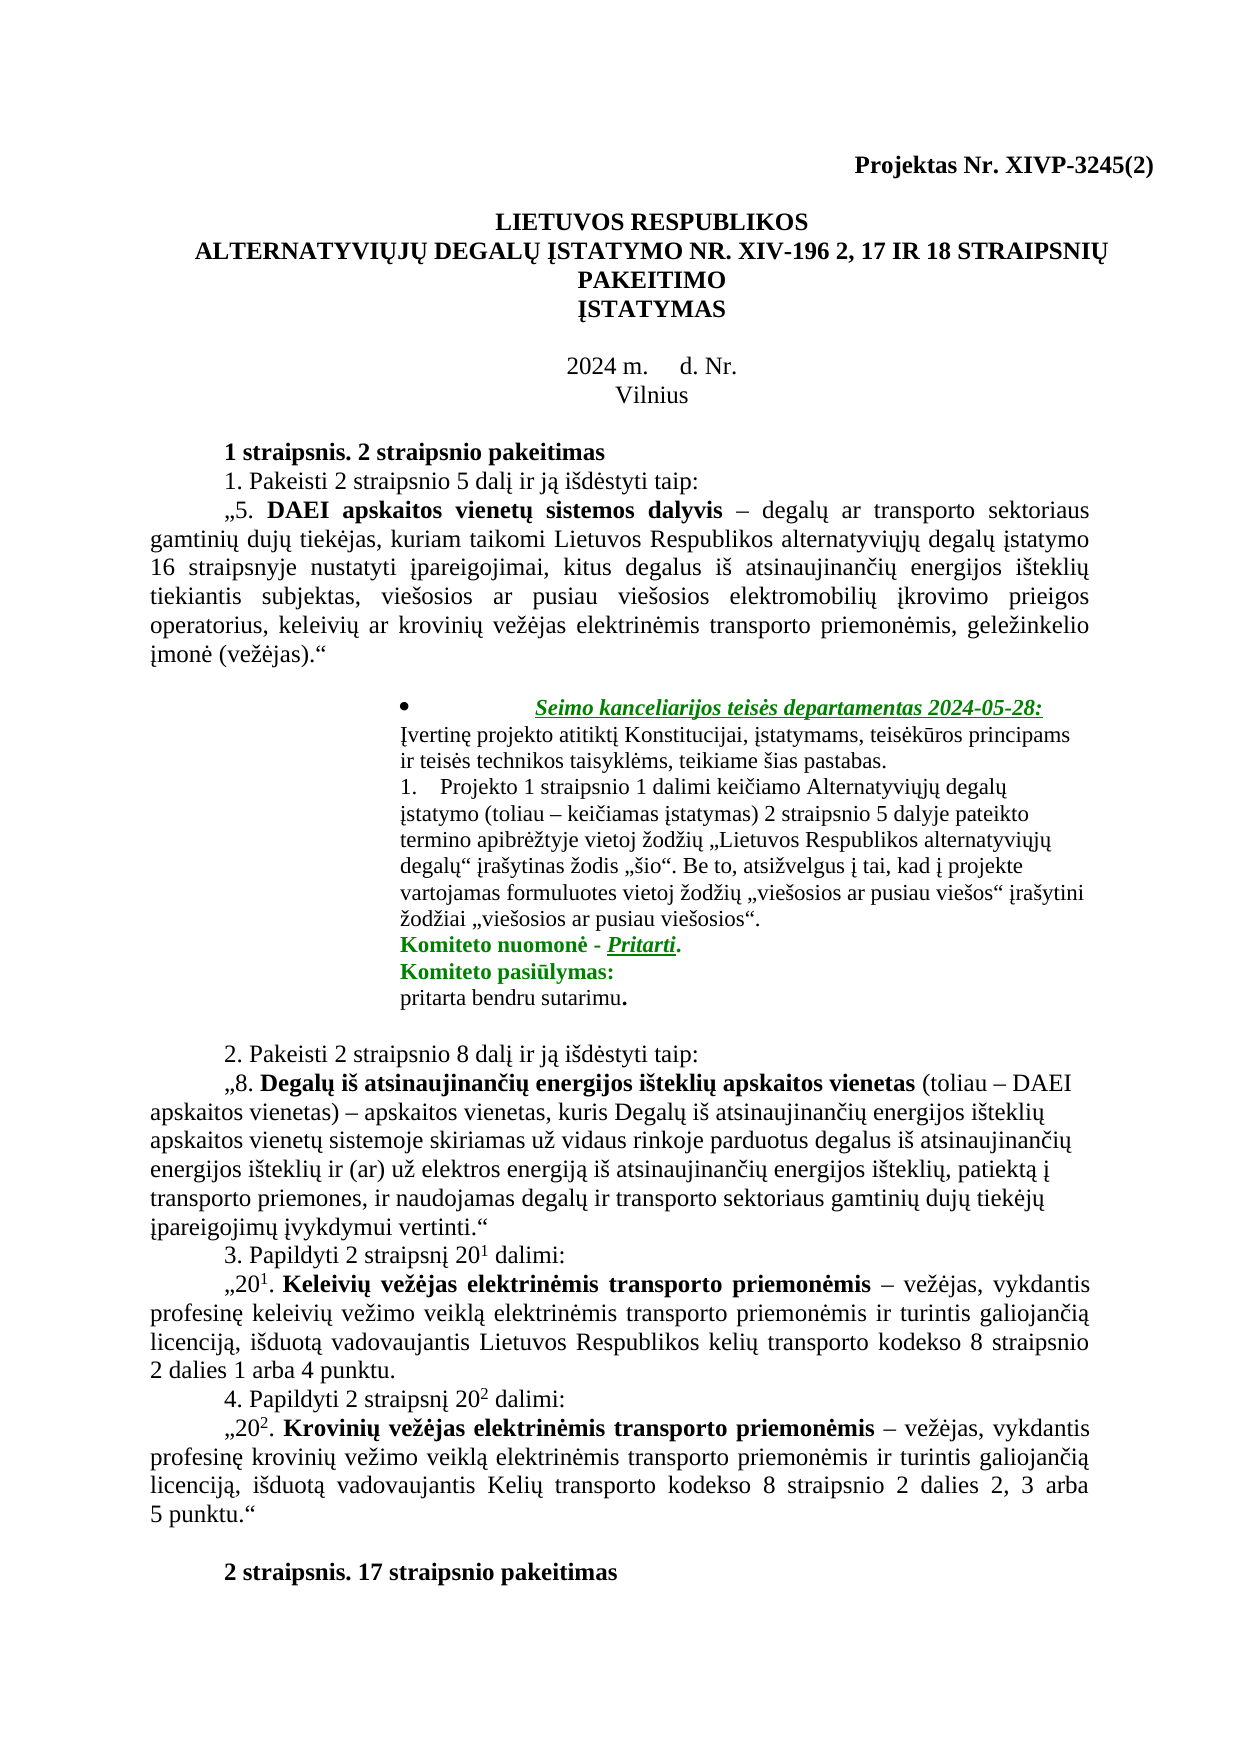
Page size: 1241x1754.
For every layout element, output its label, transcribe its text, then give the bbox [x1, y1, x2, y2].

text Įvertinę projekto atitiktį Konstitucijai, įstatymams, teisėkūros principams ir teisės technikos taisyklėms, teikiame šias pastabas. [400, 721, 1090, 773]
text 1 straipsnis. 2 straipsnio pakeitimas [150, 437, 1153, 466]
text Komiteto nuomonė - Pritarti. [400, 931, 1090, 958]
text 1. Projekto 1 straipsnio 1 dalimi keičiamo Alternatyviųjų degalų įstatymo (toliau – keičiamas įstatymas) 2 straipsnio 5 dalyje pateikto termino apibrėžtyje vietoj žodžių „Lietuvos Respublikos alternatyviųjų degalų“ įrašytinas žodis „šio“. Be to, atsižvelgus į tai, kad į projekte vartojamas formuluotes vietoj žodžių „viešosios ar pusiau viešos“ įrašytini žodžiai „viešosios ar pusiau viešosios“. [400, 773, 1090, 931]
text Vilnius [150, 380, 1153, 409]
text 2 straipsnis. 17 straipsnio pakeitimas [150, 1557, 1153, 1586]
text ĮSTATYMAS [150, 294, 1153, 322]
text 2. Pakeisti 2 straipsnio 8 dalį ir ją išdėstyti taip: [150, 1039, 1090, 1068]
text 3. Papildyti 2 straipsnį 201 dalimi: [150, 1241, 1153, 1269]
text 2024 m. d. Nr. [150, 351, 1153, 380]
list Seimo kanceliarijos teisės departamentas 2024-05-28: [400, 694, 1090, 721]
text 1. Pakeisti 2 straipsnio 5 dalį ir ją išdėstyti taip: [150, 466, 1153, 495]
text pritarta bendru sutarimu. [400, 984, 1090, 1011]
text „202. Krovinių vežėjas elektrinėmis transporto priemonėmis – vežėjas, vykdantis profesinę krovinių vežimo veiklą elektrinėmis transporto priemonėmis ir turintis galiojančią licenciją, išduotą vadovaujantis Kelių transporto kodekso 8 straipsnio 2 dalies 2, 3 arba 5 punktu.“ [150, 1413, 1090, 1528]
text LIETUVOS RESPUBLIKOS [150, 207, 1153, 236]
text 4. Papildyti 2 straipsnį 202 dalimi: [150, 1384, 1090, 1413]
text ALTERNATYVIŲJŲ DEGALŲ ĮSTATYMO NR. XIV-196 2, 17 IR 18 STRAIPSNIŲ PAKEITIMO [150, 236, 1153, 294]
text Projektas Nr. XIVP-3245(2) [150, 150, 1153, 179]
text „5. DAEI apskaitos vienetų sistemos dalyvis – degalų ar transporto sektoriaus gamtinių dujų tiekėjas, kuriam taikomi Lietuvos Respublikos alternatyviųjų degalų įstatymo 16 straipsnyje nustatyti įpareigojimai, kitus degalus iš atsinaujinančių energijos išteklių tiekiantis subjektas, viešosios ar pusiau viešosios elektromobilių įkrovimo prieigos operatorius, keleivių ar krovinių vežėjas elektrinėmis transporto priemonėmis, geležinkelio įmonė (vežėjas).“ [150, 495, 1090, 667]
text Komiteto pasiūlymas: [400, 958, 1090, 984]
text „8. Degalų iš atsinaujinančių energijos išteklių apskaitos vienetas (toliau – DAEI apskaitos vienetas) – apskaitos vienetas, kuris Degalų iš atsinaujinančių energijos išteklių apskaitos vienetų sistemoje skiriamas už vidaus rinkoje parduotus degalus iš atsinaujinančių energijos išteklių ir (ar) už elektros energiją iš atsinaujinančių energijos išteklių, patiektą į transporto priemones, ir naudojamas degalų ir transporto sektoriaus gamtinių dujų tiekėjų įpareigojimų įvykdymui vertinti.“ [150, 1068, 1090, 1241]
text „201. Keleivių vežėjas elektrinėmis transporto priemonėmis – vežėjas, vykdantis profesinę keleivių vežimo veiklą elektrinėmis transporto priemonėmis ir turintis galiojančią licenciją, išduotą vadovaujantis Lietuvos Respublikos kelių transporto kodekso 8 straipsnio 2 dalies 1 arba 4 punktu. [150, 1269, 1090, 1384]
